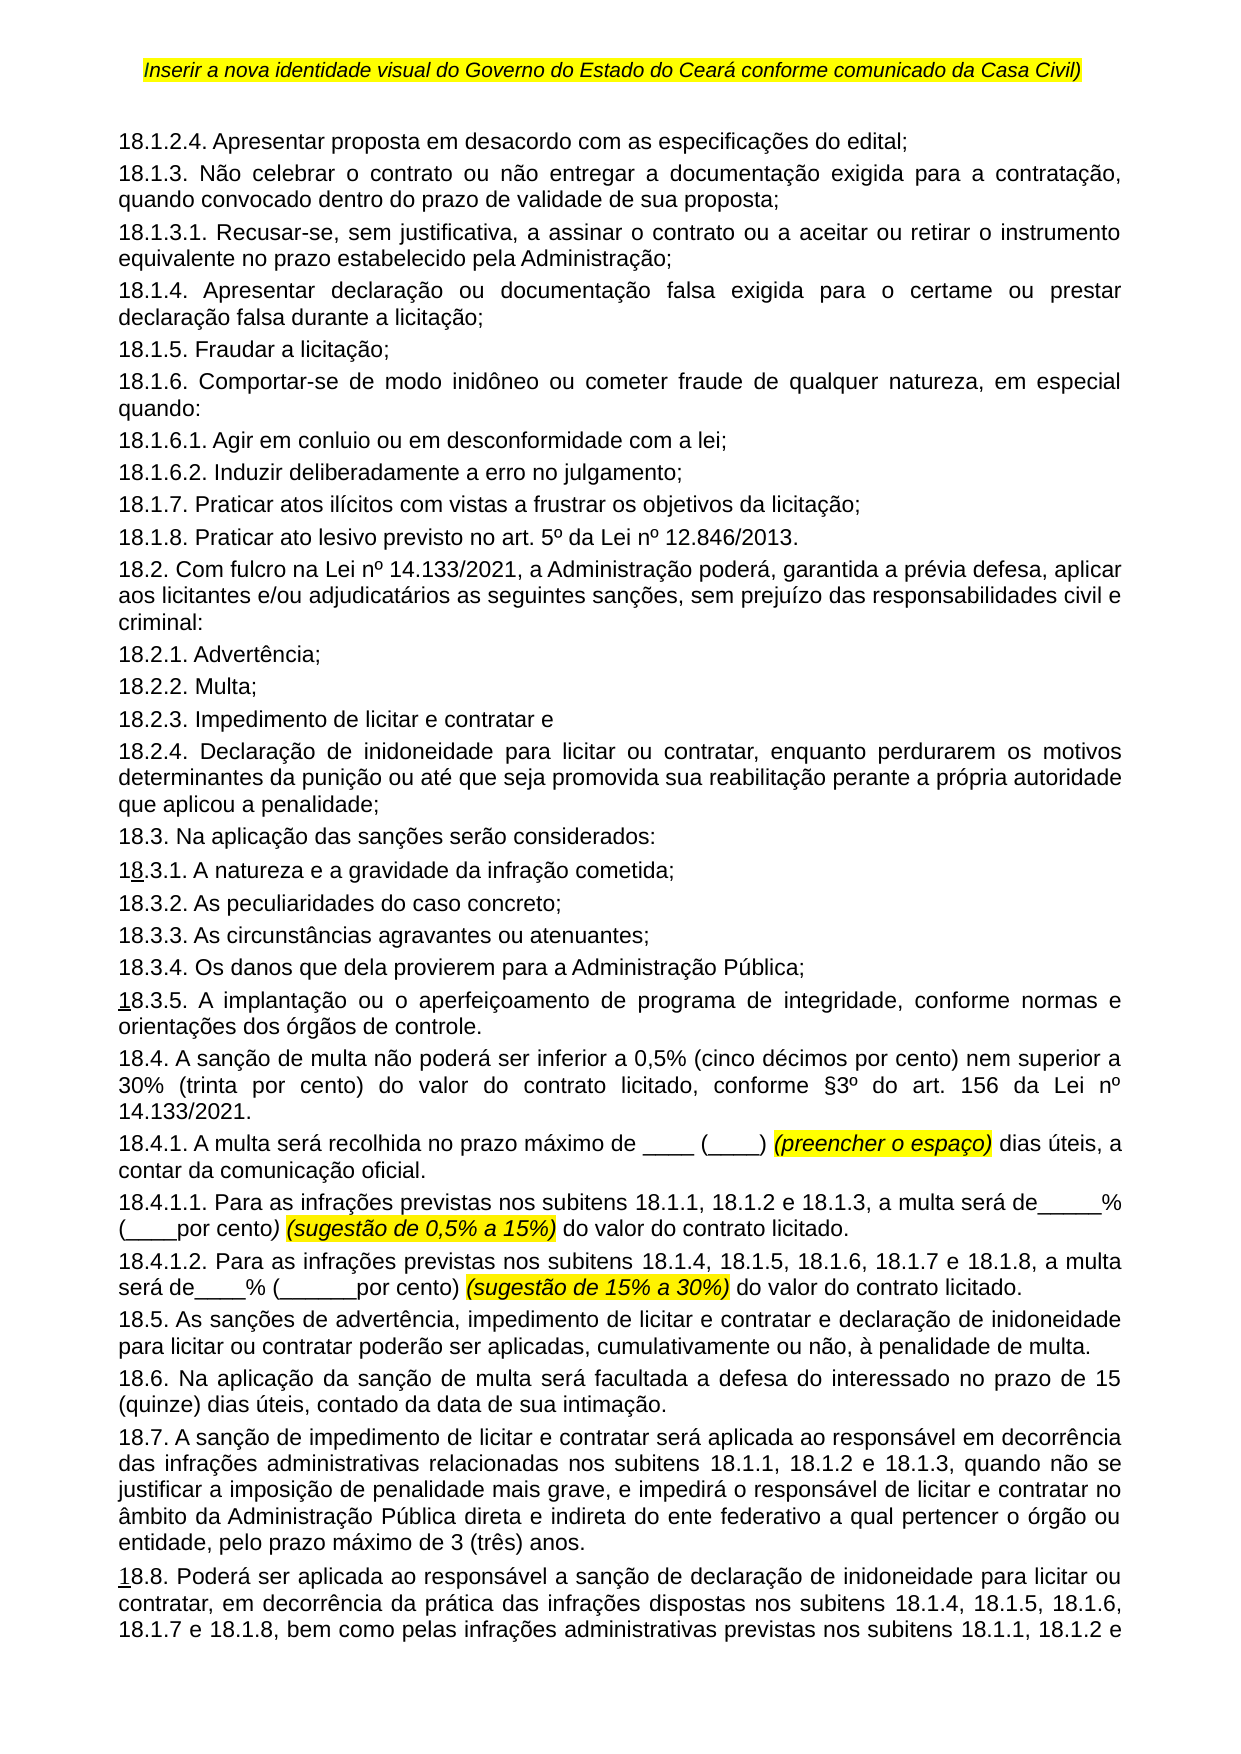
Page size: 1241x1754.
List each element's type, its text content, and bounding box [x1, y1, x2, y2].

text 18.6. Na aplicação da sanção de multa será facultada a defesa do interessado no prazo de 15 (quinze) dias úteis, contado da data de sua intimação. [118, 1365, 1122, 1418]
text 18.1.4. Apresentar declaração ou documentação falsa exigida para o certame ou prestar declaração falsa durante a licitação; [118, 277, 1122, 330]
text 18.1.3.1. Recusar-se, sem justificativa, a assinar o contrato ou a aceitar ou retirar o instrumento equivalente no prazo estabelecido pela Administração; [118, 218, 1122, 271]
text 18.8. Poderá ser aplicada ao responsável a sanção de declaração de inidoneidade para licitar ou contratar, em decorrência da prática das infrações dispostas nos subitens 18.1.4, 18.1.5, 18.1.6, 18.1.7 e 18.1.8, bem como pelas infrações administrativas previstas nos subitens 18.1.1, 18.1.2 e [118, 1561, 1122, 1643]
text 18.1.2.4. Apresentar proposta em desacordo com as especificações do edital; [118, 128, 1122, 154]
text 18.4.1.1. Para as infrações previstas nos subitens 18.1.1, 18.1.2 e 18.1.3, a multa será de_____% (____por cento) (sugestão de 0,5% a 15%) do valor do contrato licitado. [118, 1189, 1122, 1242]
text 18.3.5. A implantação ou o aperfeiçoamento de programa de integridade, conforme normas e orientações dos órgãos de controle. [118, 987, 1122, 1039]
text 18.7. A sanção de impedimento de licitar e contratar será aplicada ao responsável em decorrência das infrações administrativas relacionadas nos subitens 18.1.1, 18.1.2 e 18.1.3, quando não se justificar a imposição de penalidade mais grave, e impedirá o responsável de licitar e contratar no âmbito da Administração Pública direta e indireta do ente federativo a qual pertencer o órgão ou entidade, pelo prazo máximo de 3 (três) anos. [118, 1423, 1122, 1555]
text 18.1.5. Fraudar a licitação; [118, 336, 1122, 362]
text 18.1.8. Praticar ato lesivo previsto no art. 5º da Lei nº 12.846/2013. [118, 524, 1122, 550]
text 18.1.6.1. Agir em conluio ou em desconformidade com a lei; [118, 427, 1122, 453]
text 18.2.4. Declaração de inidoneidade para licitar ou contratar, enquanto perdurarem os motivos determinantes da punição ou até que seja promovida sua reabilitação perante a própria autoridade que aplicou a penalidade; [118, 738, 1122, 817]
text 18.3.1. A natureza e a gravidade da infração cometida; [118, 855, 1122, 884]
text 18.1.7. Praticar atos ilícitos com vistas a frustrar os objetivos da licitação; [118, 491, 1122, 518]
text 18.1.3. Não celebrar o contrato ou não entregar a documentação exigida para a contratação, quando convocado dentro do prazo de validade de sua proposta; [118, 160, 1122, 213]
text 18.3.4. Os danos que dela provierem para a Administração Pública; [118, 954, 1122, 981]
text 18.5. As sanções de advertência, impedimento de licitar e contratar e declaração de inidoneidade para licitar ou contratar poderão ser aplicadas, cumulativamente ou não, à penalidade de multa. [118, 1306, 1122, 1359]
text 18.3.3. As circunstâncias agravantes ou atenuantes; [118, 922, 1122, 948]
text 18.2.3. Impedimento de licitar e contratar e [118, 706, 1122, 732]
text 18.1.6. Comportar-se de modo inidôneo ou cometer fraude de qualquer natureza, em especial quando: [118, 368, 1122, 421]
text 18.4.1.2. Para as infrações previstas nos subitens 18.1.4, 18.1.5, 18.1.6, 18.1.7 e 18.1.8, a multa será de____% (______por cento) (sugestão de 15% a 30%) do valor do contrato licitado. [118, 1248, 1122, 1300]
text 18.4. A sanção de multa não poderá ser inferior a 0,5% (cinco décimos por cento) nem superior a 30% (trinta por cento) do valor do contrato licitado, conforme §3º do art. 156 da Lei nº 14.133/2021. [118, 1045, 1122, 1124]
text 18.2.1. Advertência; [118, 641, 1122, 667]
text 18.4.1. A multa será recolhida no prazo máximo de ____ (____) (preencher o espaço) dias úteis, a contar da comunicação oficial. [118, 1130, 1122, 1183]
text 18.2.2. Multa; [118, 673, 1122, 699]
text 18.3. Na aplicação das sanções serão considerados: [118, 823, 1122, 849]
text 18.3.2. As peculiaridades do caso concreto; [118, 890, 1122, 916]
text 18.1.6.2. Induzir deliberadamente a erro no julgamento; [118, 459, 1122, 485]
text 18.2. Com fulcro na Lei nº 14.133/2021, a Administração poderá, garantida a prévia defesa, aplicar aos licitantes e/ou adjudicatários as seguintes sanções, sem prejuízo das responsabilidades civil e criminal: [118, 556, 1122, 635]
